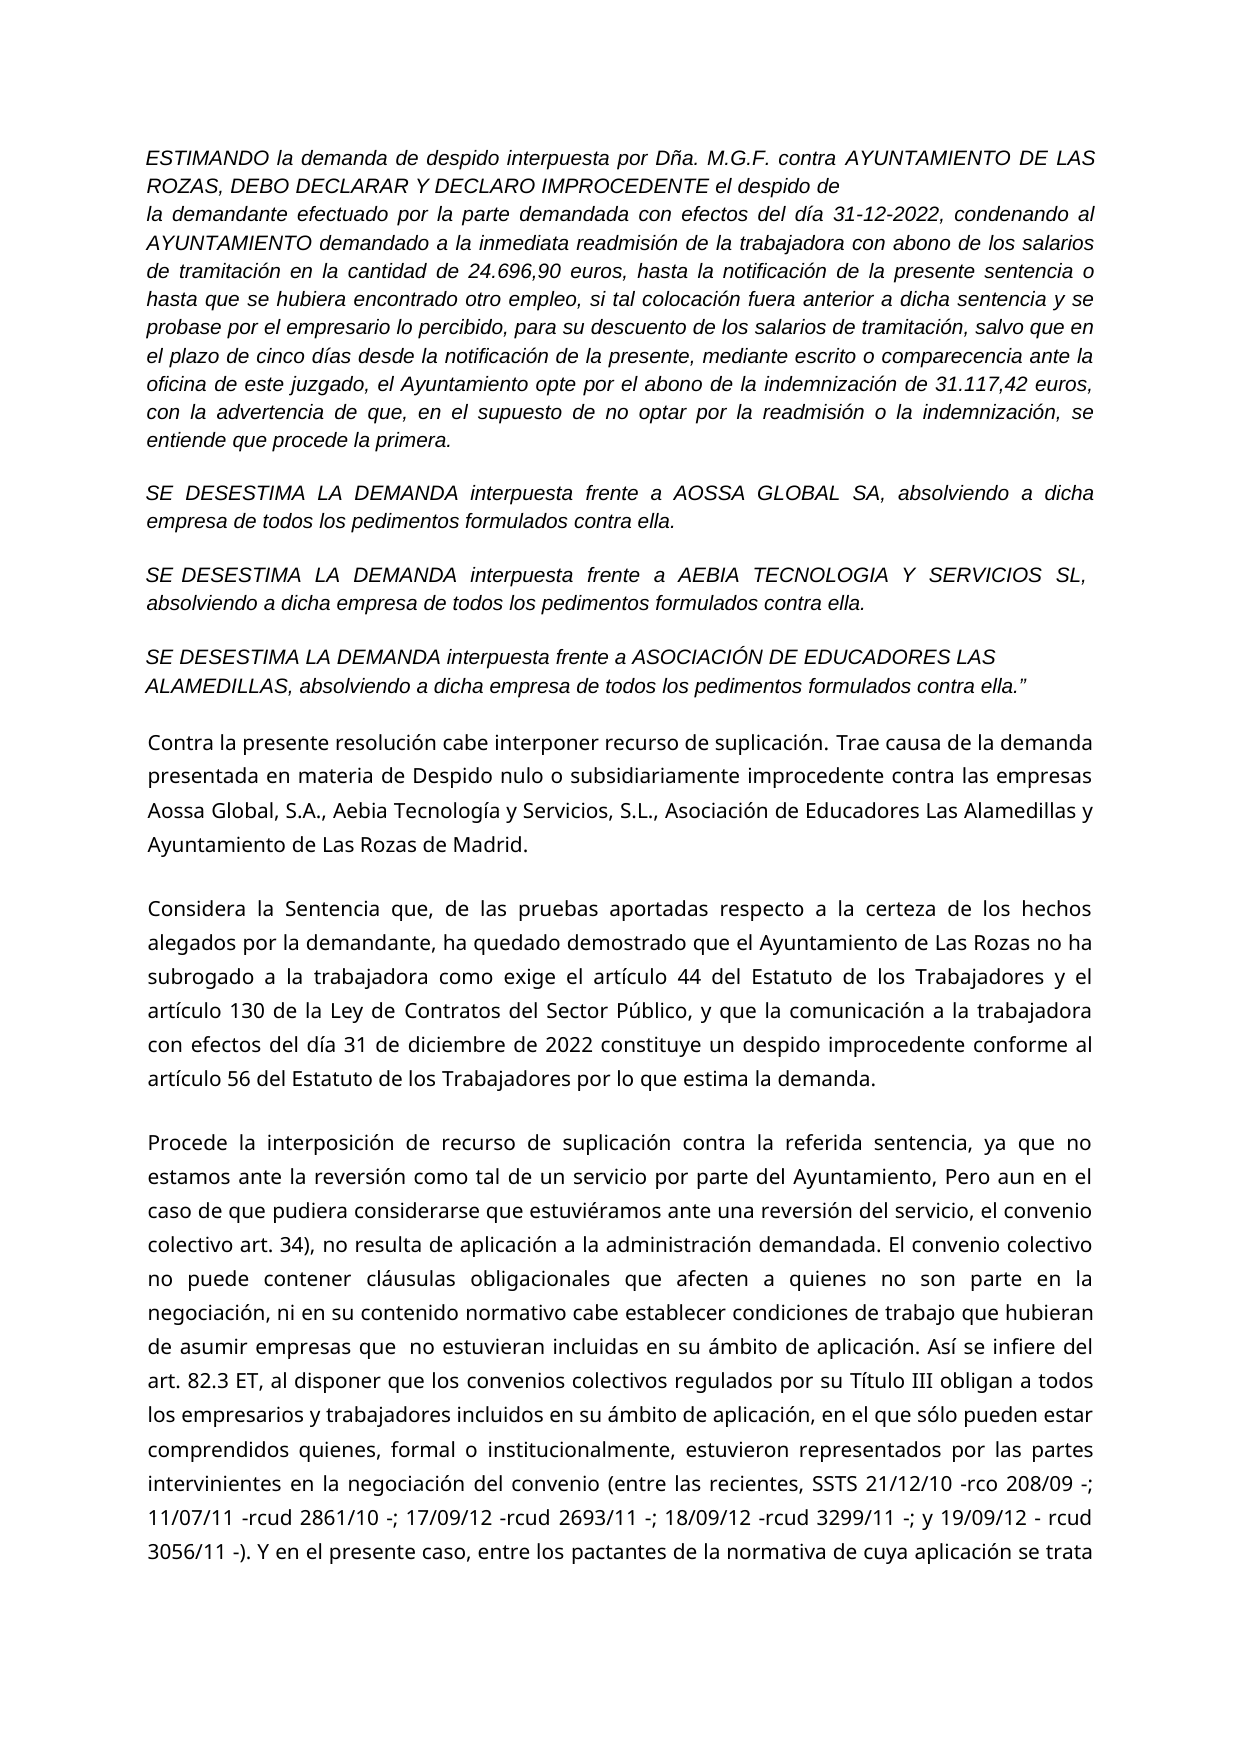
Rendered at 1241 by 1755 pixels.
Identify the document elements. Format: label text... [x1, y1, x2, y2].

text Considera la Sentencia que, de las pruebas aportadas respecto a la certeza de los hechos alegados por la demandante, ha quedado demostrado que el Ayuntamiento de Las Rozas no ha subrogado a la trabajadora como exige el artículo 44 del Estatuto de los Trabajadores y el artículo 130 de la Ley de Contratos del Sector Público, y que la comunicación a la trabajadora con efectos del día 31 de diciembre de 2022 constituye un despido improcedente conforme al artículo 56 del Estatuto de los Trabajadores por lo que estima la demanda. [147, 894, 1093, 1093]
text SE DESESTIMA LA DEMANDA interpuesta frente a AOSSA GLOBAL SA, absolviendo a dicha empresa de todos los pedimentos formulados contra ella. [145, 481, 1094, 533]
text Contra la presente resolución cabe interponer recurso de suplicación. Trae causa de la demanda presentada en materia de Despido nulo o subsidiariamente improcedente contra las empresas Aossa Global, S.A., Aebia Tecnología y Servicios, S.L., Asociación de Educadores Las Alamedillas y Ayuntamiento de Las Rozas de Madrid. [147, 728, 1093, 858]
text SE DESESTIMA LA DEMANDA interpuesta frente a ASOCIACIÓN DE EDUCADORES LAS [145, 645, 1107, 669]
text ESTIMANDO la demanda de despido interpuesta por Dña. M.G.F. contra AYUNTAMIENTO DE LAS ROZAS, DEBO DECLARAR Y DECLARO IMPROCEDENTE el despido de [145, 146, 1096, 198]
text absolviendo a dicha empresa de todos los pedimentos formulados contra ella. [146, 591, 1107, 615]
text la demandante efectuado por la parte demandada con efectos del día 31-12-2022, condenando al AYUNTAMIENTO demandado a la inmediata readmisión de la trabajadora con abono de los salarios de tramitación en la cantidad de 24.696,90 euros, hasta la notificación de la presente sentencia o hasta que se hubiera encontrado otro empleo, si tal colocación fuera anterior a dicha sentencia y se probase por el empresario lo percibido, para su descuento de los salarios de tramitación, salvo que en el plazo de cinco días desde la notificación de la presente, mediante escrito o comparecencia ante la oficina de este juzgado, el Ayuntamiento opte por el abono de la indemnización de 31.117,42 euros, con la advertencia de que, en el supuesto de no optar por la readmisión o la indemnización, se entiende que procede la primera. [146, 202, 1095, 452]
text SE DESESTIMA LA DEMANDA interpuesta frente a AEBIA TECNOLOGIA Y SERVICIOS SL, [145, 563, 1107, 587]
text Procede la interposición de recurso de suplicación contra la referida sentencia, ya que no estamos ante la reversión como tal de un servicio por parte del Ayuntamiento, Pero aun en el caso de que pudiera considerarse que estuviéramos ante una reversión del servicio, el convenio colectivo art. 34), no resulta de aplicación a la administración demandada. El convenio colectivo no puede contener cláusulas obligacionales que afecten a quienes no son parte en la negociación, ni en su contenido normativo cabe establecer condiciones de trabajo que hubieran de asumir empresas que no estuvieran incluidas en su ámbito de aplicación. Así se infiere del art. 82.3 ET, al disponer que los convenios colectivos regulados por su Título III obligan a todos los empresarios y trabajadores incluidos en su ámbito de aplicación, en el que sólo pueden estar comprendidos quienes, formal o institucionalmente, estuvieron representados por las partes intervinientes en la negociación del convenio (entre las recientes, SSTS 21/12/10 -rco 208/09 -; 11/07/11 -rcud 2861/10 -; 17/09/12 -rcud 2693/11 -; 18/09/12 -rcud 3299/11 -; y 19/09/12 - rcud 3056/11 -). Y en el presente caso, entre los pactantes de la normativa de cuya aplicación se trata [147, 1128, 1094, 1565]
text ALAMEDILLAS, absolviendo a dicha empresa de todos los pedimentos formulados contra ella.” [145, 673, 1107, 697]
